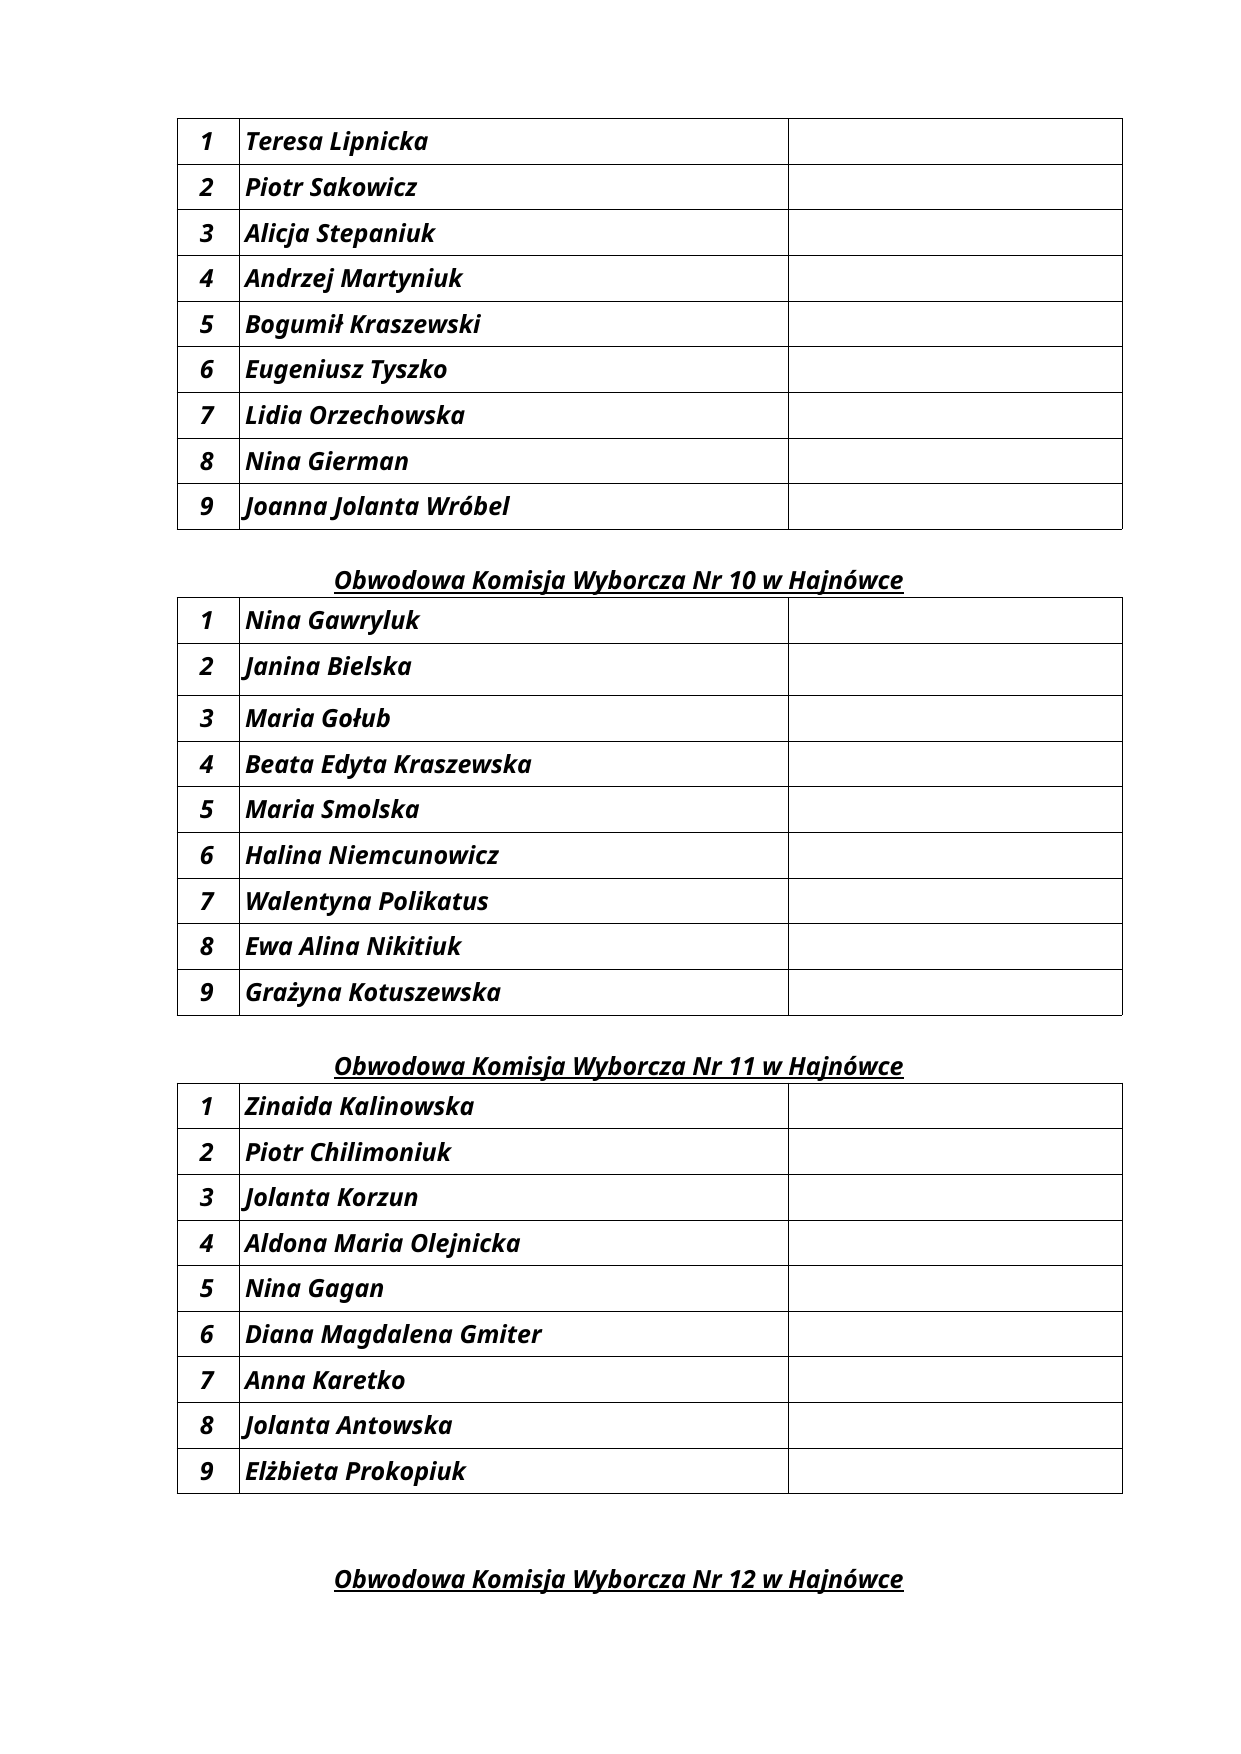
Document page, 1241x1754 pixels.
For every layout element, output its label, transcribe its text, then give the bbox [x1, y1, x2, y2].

table_cell 4 [178, 1221, 239, 1265]
table_cell Bogumił Kraszewski [240, 302, 788, 346]
table_cell 8 [178, 924, 239, 969]
table_cell 2 [178, 644, 239, 695]
table_cell [789, 1403, 1122, 1448]
table_cell 6 [178, 347, 239, 392]
table_cell 5 [178, 302, 239, 346]
table_cell [789, 1312, 1122, 1356]
table_cell 5 [178, 787, 239, 832]
table_header 1 [178, 1084, 239, 1128]
table_cell 2 [178, 1129, 239, 1174]
table_header [789, 598, 1122, 643]
table_cell [789, 644, 1122, 695]
table_cell [789, 302, 1122, 346]
table_cell Elżbieta Prokopiuk [240, 1449, 788, 1493]
table_cell [789, 256, 1122, 301]
table_cell Walentyna Polikatus [240, 879, 788, 923]
table_cell [789, 742, 1122, 786]
table_cell 6 [178, 833, 239, 878]
table_cell [789, 439, 1122, 483]
table_cell 5 [178, 1266, 239, 1311]
table_cell [789, 833, 1122, 878]
table_cell 4 [178, 256, 239, 301]
table_cell 7 [178, 879, 239, 923]
table_cell [789, 1266, 1122, 1311]
text Obwodowa Komisja Wyborcza Nr 11 w Hajnówce [118, 1049, 1122, 1083]
table_cell 3 [178, 696, 239, 741]
table_cell 4 [178, 742, 239, 786]
table_cell [789, 484, 1122, 529]
table_cell Joanna Jolanta Wróbel [240, 484, 788, 529]
table_cell 7 [178, 393, 239, 437]
table_cell 3 [178, 210, 239, 255]
table_cell Nina Gierman [240, 439, 788, 483]
table_cell [789, 1221, 1122, 1265]
table_cell [789, 1129, 1122, 1174]
table_cell [789, 924, 1122, 969]
table_header 1 [178, 119, 239, 164]
text Obwodowa Komisja Wyborcza Nr 10 w Hajnówce [118, 563, 1122, 597]
table_cell [789, 393, 1122, 437]
table_cell Andrzej Martyniuk [240, 256, 788, 301]
table_cell Halina Niemcunowicz [240, 833, 788, 878]
table_cell Maria Smolska [240, 787, 788, 832]
table_cell 9 [178, 484, 239, 529]
table_cell Piotr Chilimoniuk [240, 1129, 788, 1174]
table_cell 6 [178, 1312, 239, 1356]
table_cell Eugeniusz Tyszko [240, 347, 788, 392]
table_header Teresa Lipnicka [240, 119, 788, 164]
table_cell [789, 347, 1122, 392]
text Obwodowa Komisja Wyborcza Nr 12 w Hajnówce [118, 1562, 1122, 1596]
table_cell [789, 210, 1122, 255]
table_header 1 [178, 598, 239, 643]
table_cell 8 [178, 1403, 239, 1448]
table_cell Grażyna Kotuszewska [240, 970, 788, 1014]
table_cell Aldona Maria Olejnicka [240, 1221, 788, 1265]
table_cell 8 [178, 439, 239, 483]
table_cell [789, 879, 1122, 923]
table_cell Alicja Stepaniuk [240, 210, 788, 255]
table_cell Jolanta Antowska [240, 1403, 788, 1448]
table_header Zinaida Kalinowska [240, 1084, 788, 1128]
table_cell Maria Gołub [240, 696, 788, 741]
table_cell [789, 1357, 1122, 1402]
table_cell Janina Bielska [240, 644, 788, 695]
table_cell Ewa Alina Nikitiuk [240, 924, 788, 969]
table_cell Jolanta Korzun [240, 1175, 788, 1219]
table_cell 7 [178, 1357, 239, 1402]
table_cell Piotr Sakowicz [240, 165, 788, 209]
table_cell Nina Gagan [240, 1266, 788, 1311]
table_cell [789, 1175, 1122, 1219]
table_header [789, 119, 1122, 164]
table_cell 9 [178, 970, 239, 1014]
table_cell [789, 1449, 1122, 1493]
table_cell 2 [178, 165, 239, 209]
table_cell Anna Karetko [240, 1357, 788, 1402]
table_cell [789, 165, 1122, 209]
table_header Nina Gawryluk [240, 598, 788, 643]
table_cell Beata Edyta Kraszewska [240, 742, 788, 786]
table_cell Diana Magdalena Gmiter [240, 1312, 788, 1356]
table_cell [789, 787, 1122, 832]
table_cell [789, 970, 1122, 1014]
table_cell 3 [178, 1175, 239, 1219]
table_cell 9 [178, 1449, 239, 1493]
table_cell [789, 696, 1122, 741]
table_header [789, 1084, 1122, 1128]
table_cell Lidia Orzechowska [240, 393, 788, 437]
